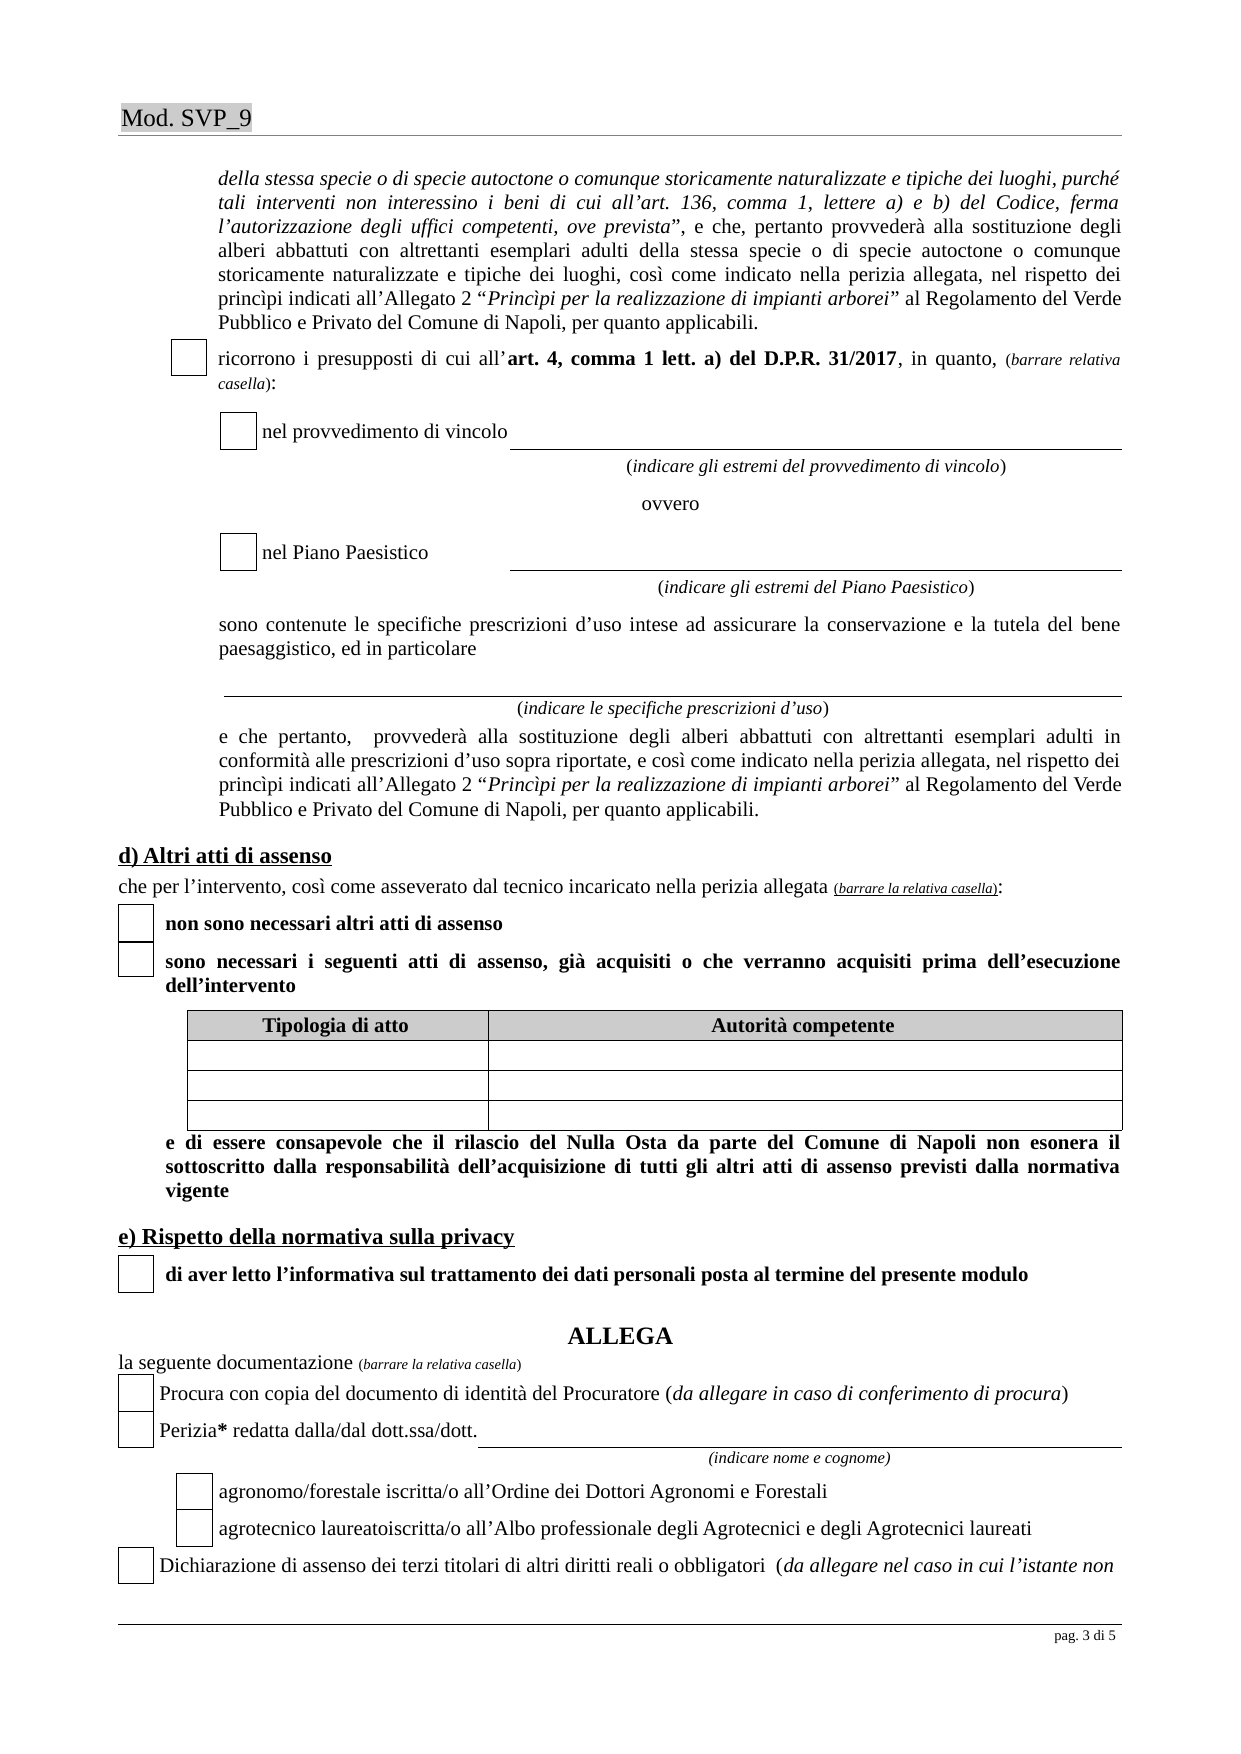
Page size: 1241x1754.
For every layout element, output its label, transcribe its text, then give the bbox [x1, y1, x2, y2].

table_cell [118, 1448, 153, 1472]
table_cell [177, 1510, 212, 1546]
table_header [119, 905, 153, 941]
table_cell Perizia* redatta dalla/dal dott.ssa/dott. [154, 1411, 478, 1447]
table_cell [256, 570, 510, 606]
table_cell [171, 334, 206, 339]
table_cell [188, 1071, 488, 1100]
text e di essere consapevole che il rilascio del Nulla Osta da parte del Comune di Napoli non esonera il sottoscritto dalla responsabilità dell’acquisizione di tutti gli altri atti di assenso previsti dalla normativa vigente [165, 1130, 1122, 1202]
table_cell (indicare gli estremi del Piano Paesistico) [510, 571, 1122, 606]
table_header Dichiarazione di assenso dei terzi titolari di altri diritti reali o obbligatori (da allegare nel caso in cui l’istante non [154, 1547, 1122, 1583]
table_cell [256, 449, 510, 485]
table_header agronomo/forestale iscritta/o all’Ordine dei Dottori Agronomi e Forestali [213, 1473, 1122, 1509]
table_cell [172, 340, 206, 375]
table_cell (indicare nome e cognome) [478, 1448, 1122, 1472]
table_header [510, 533, 1122, 569]
table_cell [188, 1041, 488, 1070]
table_cell [118, 1509, 176, 1546]
table_cell [118, 977, 153, 1010]
table_header [224, 660, 1122, 696]
table_cell [489, 1041, 1122, 1070]
table_cell [119, 1412, 153, 1447]
table_header [221, 534, 256, 569]
table_header [119, 1548, 153, 1583]
table_cell [221, 450, 256, 485]
table_cell [206, 334, 1122, 339]
table_cell [171, 376, 206, 412]
table_header Autorità competente [489, 1011, 1122, 1040]
table_header [177, 1474, 212, 1509]
table_cell (indicare le specifiche prescrizioni d’uso) [224, 697, 1122, 718]
text ovvero [218, 491, 1122, 515]
table_header [221, 413, 256, 448]
table_cell [478, 1411, 1122, 1447]
table_cell [171, 165, 206, 334]
table_cell [489, 1071, 1122, 1100]
text d) Altri atti di assenso [118, 842, 1122, 868]
table_header [119, 1256, 153, 1292]
table_cell agrotecnico laureatoiscritta/o all’Albo professionale degli Agrotecnici e degli Agrotecnici laureati [213, 1509, 1122, 1546]
table_cell [188, 1101, 488, 1130]
table_header [119, 943, 153, 976]
table_header [119, 1375, 153, 1411]
table_cell [153, 1447, 478, 1472]
table_cell [221, 571, 256, 606]
table_header Procura con copia del documento di identità del Procuratore (da allegare in caso di conferimento di procura) [154, 1374, 1122, 1411]
table_header sono necessari i seguenti atti di assenso, già acquisiti o che verranno acquisiti prima dell’esecuzione dell’intervento [154, 942, 1122, 1010]
table_header [118, 1473, 176, 1509]
table_header non sono necessari altri atti di assenso [154, 904, 1122, 941]
table_cell (indicare gli estremi del provvedimento di vincolo) [510, 450, 1122, 485]
table_header [510, 412, 1122, 448]
text e) Rispetto della normativa sulla privacy [118, 1223, 1122, 1249]
table_cell ricorrono i presupposti di cui all’art. 4, comma 1 lett. a) del D.P.R. 31/2017, in quanto, (barrare relativa casella): [206, 339, 1122, 412]
text la seguente documentazione (barrare la relativa casella) [118, 1350, 1122, 1374]
table_header Tipologia di atto [188, 1011, 488, 1040]
table_header nel provvedimento di vincolo [257, 412, 510, 448]
text e che pertanto, provvederà alla sostituzione degli alberi abbattuti con altrettanti esemplari adulti in conformità alle prescrizioni d’uso sopra riportate, e così come indicato nella perizia allegata, nel rispetto dei princìpi indicati all’Allegato 2 “Princìpi per la realizzazione di impianti arborei” al Regolamento del Verde Pubblico e Privato del Comune di Napoli, per quanto applicabili. [218, 724, 1122, 821]
table_header nel Piano Paesistico [257, 533, 510, 569]
text sono contenute le specifiche prescrizioni d’uso intese ad assicurare la conservazione e la tutela del bene paesaggistico, ed in particolare [218, 612, 1122, 660]
text ALLEGA [118, 1321, 1122, 1350]
table_cell [489, 1101, 1122, 1130]
table_header di aver letto l’informativa sul trattamento dei dati personali posta al termine del presente modulo [154, 1255, 1122, 1292]
text che per l’intervento, così come asseverato dal tecnico incaricato nella perizia allegata (barrare la relativa casella): [118, 874, 1122, 898]
